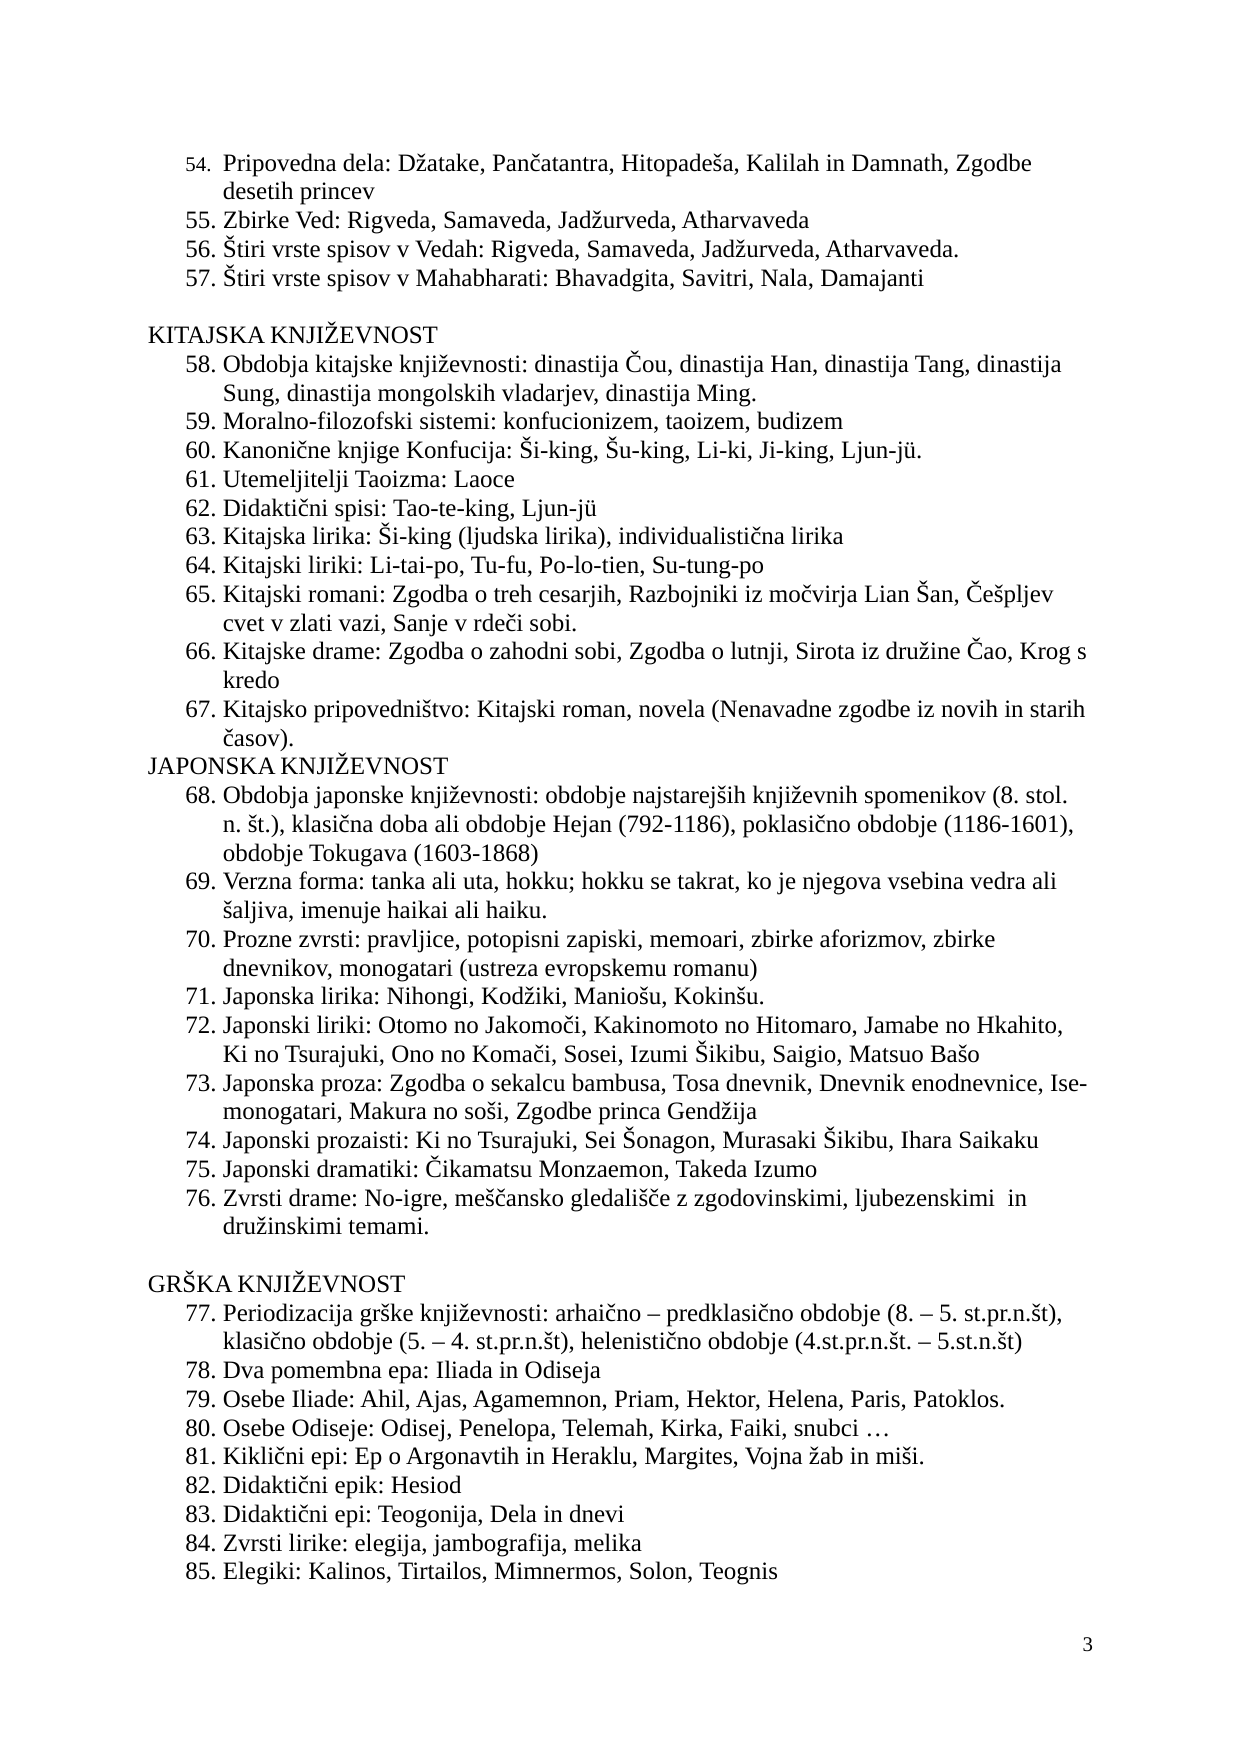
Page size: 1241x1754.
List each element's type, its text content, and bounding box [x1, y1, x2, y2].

list Kitajska lirika: Ši-king (ljudska lirika), individualistična lirika [185, 521, 1093, 550]
list Kitajski romani: Zgodba o treh cesarjih, Razbojniki iz močvirja Lian Šan, Češpljev cvet v zlati vazi, Sanje v rdeči sobi. [185, 579, 1093, 636]
list Osebe Iliade: Ahil, Ajas, Agamemnon, Priam, Hektor, Helena, Paris, Patoklos. [185, 1384, 1093, 1413]
list Didaktični epi: Teogonija, Dela in dnevi [185, 1499, 1093, 1528]
list Dva pomembna epa: Iliada in Odiseja [185, 1355, 1093, 1384]
list Japonski dramatiki: Čikamatsu Monzaemon, Takeda Izumo [185, 1154, 1093, 1183]
list Zvrsti drame: No-igre, meščansko gledališče z zgodovinskimi, ljubezenskimi in družinskimi temami. [185, 1183, 1093, 1240]
list Zvrsti lirike: elegija, jambografija, melika [185, 1528, 1093, 1556]
list Periodizacija grške književnosti: arhaično – predklasično obdobje (8. – 5. st.pr.n.št), klasično obdobje (5. – 4. st.pr.n.št), helenistično obdobje (4.st.pr.n.št. – 5.st.n.št) [185, 1298, 1093, 1355]
list Pripovedna dela: Džatake, Pančatantra, Hitopadeša, Kalilah in Damnath, Zgodbe desetih princev [185, 148, 1093, 205]
list Kitajske drame: Zgodba o zahodni sobi, Zgodba o lutnji, Sirota iz družine Čao, Krog s kredo [185, 636, 1093, 694]
list Kitajsko pripovedništvo: Kitajski roman, novela (Nenavadne zgodbe iz novih in starih časov). [185, 694, 1093, 751]
list Zbirke Ved: Rigveda, Samaveda, Jadžurveda, Atharvaveda [185, 205, 1093, 234]
list Obdobja kitajske književnosti: dinastija Čou, dinastija Han, dinastija Tang, dinastija Sung, dinastija mongolskih vladarjev, dinastija Ming. [185, 349, 1093, 406]
text JAPONSKA KNJIŽEVNOST [148, 751, 1093, 780]
list Moralno-filozofski sistemi: konfucionizem, taoizem, budizem [185, 406, 1093, 435]
list Didaktični epik: Hesiod [185, 1470, 1093, 1499]
text KITAJSKA KNJIŽEVNOST [148, 320, 1093, 349]
list Utemeljitelji Taoizma: Laoce [185, 464, 1093, 493]
list Osebe Odiseje: Odisej, Penelopa, Telemah, Kirka, Faiki, snubci … [185, 1413, 1093, 1441]
list Štiri vrste spisov v Mahabharati: Bhavadgita, Savitri, Nala, Damajanti [185, 263, 1093, 291]
list Elegiki: Kalinos, Tirtailos, Mimnermos, Solon, Teognis [185, 1556, 1093, 1585]
list Japonska lirika: Nihongi, Kodžiki, Maniošu, Kokinšu. [185, 981, 1093, 1010]
list Obdobja japonske književnosti: obdobje najstarejših književnih spomenikov (8. stol. n. št.), klasična doba ali obdobje Hejan (792-1186), poklasično obdobje (1186-1601), obdobje Tokugava (1603-1868) [185, 780, 1093, 866]
text GRŠKA KNJIŽEVNOST [148, 1269, 1093, 1298]
list Štiri vrste spisov v Vedah: Rigveda, Samaveda, Jadžurveda, Atharvaveda. [185, 234, 1093, 263]
list Kiklični epi: Ep o Argonavtih in Heraklu, Margites, Vojna žab in miši. [185, 1441, 1093, 1470]
list Didaktični spisi: Tao-te-king, Ljun-jü [185, 493, 1093, 521]
list Kitajski liriki: Li-tai-po, Tu-fu, Po-lo-tien, Su-tung-po [185, 550, 1093, 579]
list Japonski prozaisti: Ki no Tsurajuki, Sei Šonagon, Murasaki Šikibu, Ihara Saikaku [185, 1125, 1093, 1154]
list Prozne zvrsti: pravljice, potopisni zapiski, memoari, zbirke aforizmov, zbirke dnevnikov, monogatari (ustreza evropskemu romanu) [185, 924, 1093, 981]
list Kanonične knjige Konfucija: Ši-king, Šu-king, Li-ki, Ji-king, Ljun-jü. [185, 435, 1093, 464]
list Japonska proza: Zgodba o sekalcu bambusa, Tosa dnevnik, Dnevnik enodnevnice, Ise-monogatari, Makura no soši, Zgodbe princa Gendžija [185, 1068, 1093, 1125]
list Verzna forma: tanka ali uta, hokku; hokku se takrat, ko je njegova vsebina vedra ali šaljiva, imenuje haikai ali haiku. [185, 866, 1093, 924]
list Japonski liriki: Otomo no Jakomoči, Kakinomoto no Hitomaro, Jamabe no Hkahito, Ki no Tsurajuki, Ono no Komači, Sosei, Izumi Šikibu, Saigio, Matsuo Bašo [185, 1010, 1093, 1068]
